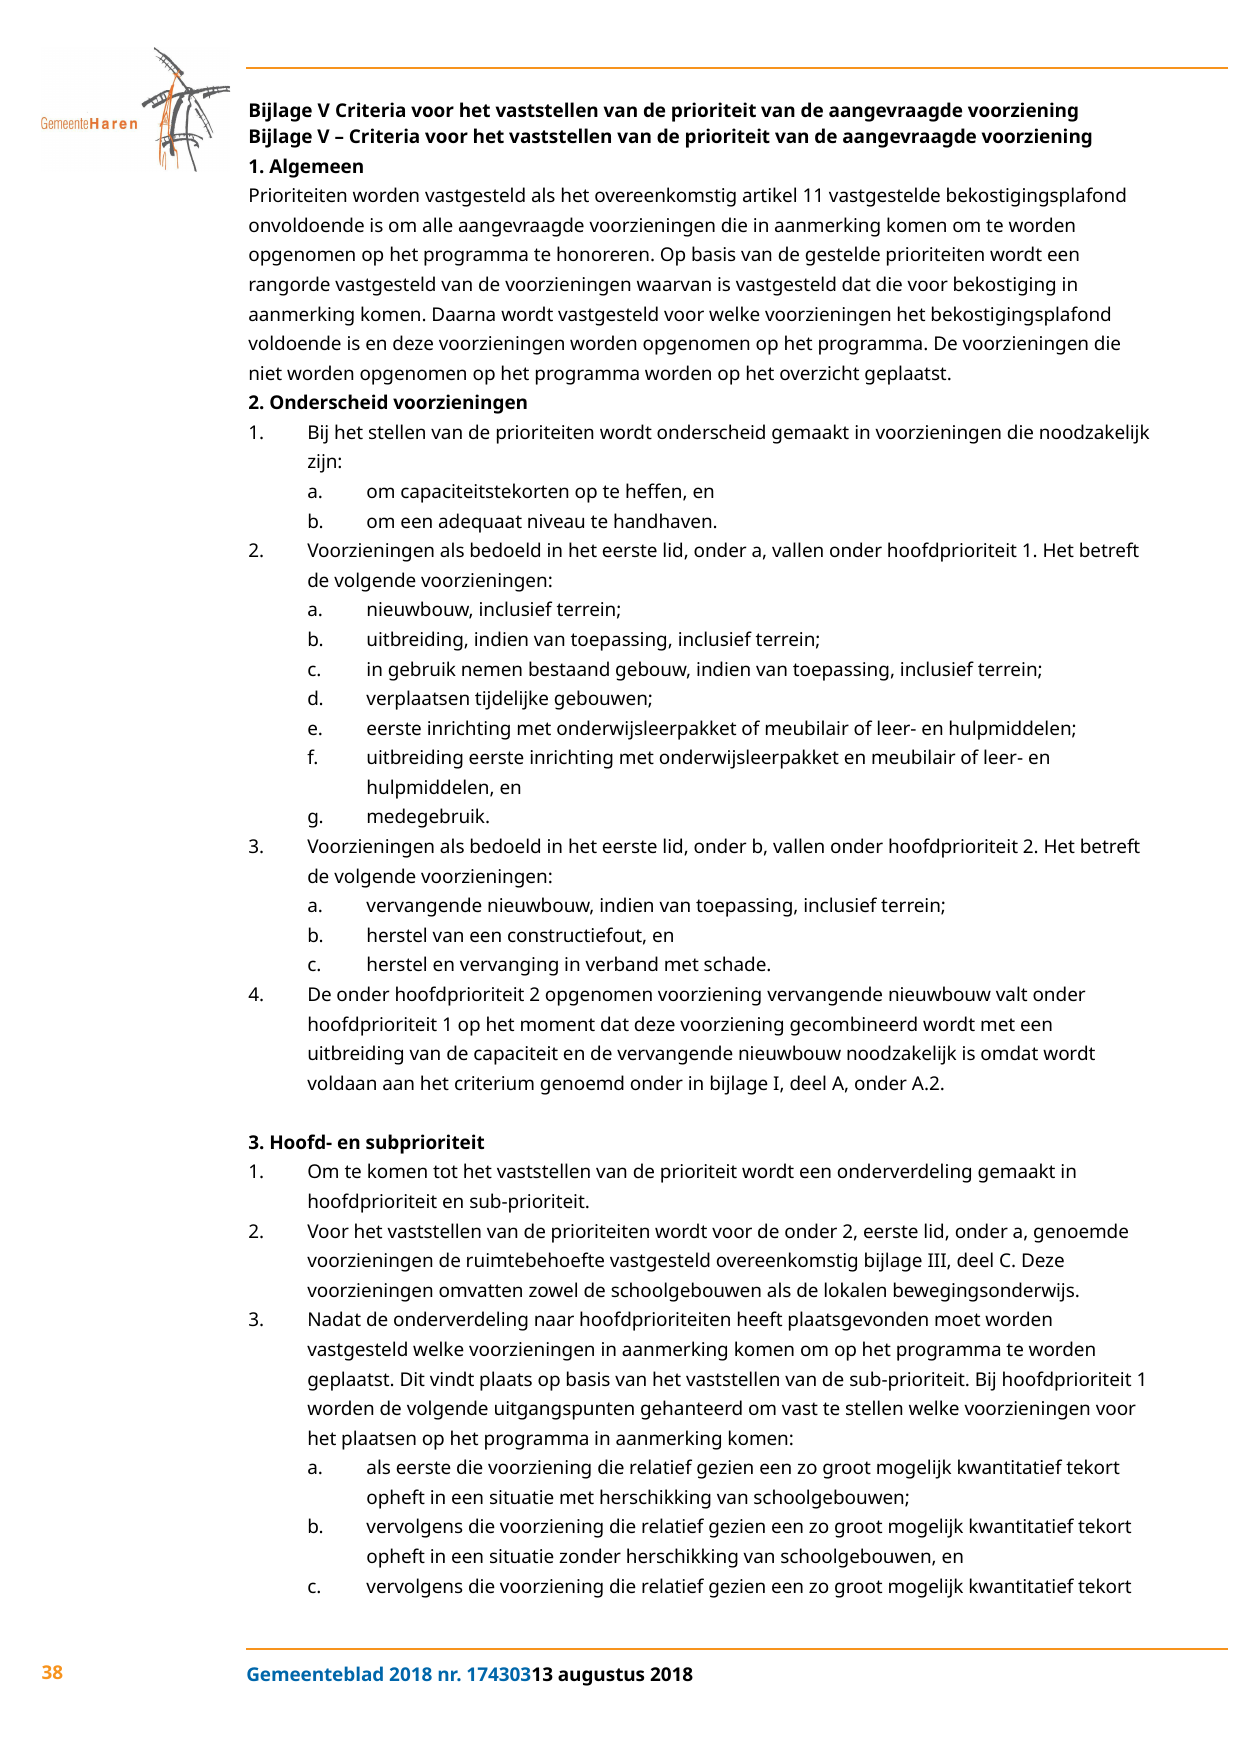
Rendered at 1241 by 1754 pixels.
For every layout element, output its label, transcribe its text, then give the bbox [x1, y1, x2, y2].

picture [41, 47, 231, 172]
list vervolgens die voorziening die relatief gezien een zo groot mogelijk kwantitatief tekort [307, 1573, 1152, 1599]
list vervangende nieuwbouw, indien van toepassing, inclusief terrein; [307, 892, 1152, 918]
list om capaciteitstekorten op te heffen, en [307, 478, 1152, 504]
list De onder hoofdprioriteit 2 opgenomen voorziening vervangende nieuwbouw valt onder hoofdprioriteit 1 op het moment dat deze voorziening gecombineerd wordt met een uitbreiding van de capaciteit en de vervangende nieuwbouw noodzakelijk is omdat wordt voldaan aan het criterium genoemd onder in bijlage I, deel A, onder A.2. [248, 981, 1152, 1096]
text 2. Onderscheid voorzieningen [248, 389, 1152, 415]
list als eerste die voorziening die relatief gezien een zo groot mogelijk kwantitatief tekort opheft in een situatie met herschikking van schoolgebouwen; [307, 1454, 1152, 1510]
text 1. Algemeen [248, 153, 1152, 179]
list eerste inrichting met onderwijsleerpakket of meubilair of leer- en hulpmiddelen; [307, 715, 1152, 741]
list uitbreiding, indien van toepassing, inclusief terrein; [307, 626, 1152, 652]
text Prioriteiten worden vastgesteld als het overeenkomstig artikel 11 vastgestelde bekostigingsplafond onvoldoende is om alle aangevraagde voorzieningen die in aanmerking komen om te worden opgenomen op het programma te honoreren. Op basis van de gestelde prioriteiten wordt een rangorde vastgesteld van de voorzieningen waarvan is vastgesteld dat die voor bekostiging in aanmerking komen. Daarna wordt vastgesteld voor welke voorzieningen het bekostigingsplafond voldoende is en deze voorzieningen worden opgenomen op het programma. De voorzieningen die niet worden opgenomen op het programma worden op het overzicht geplaatst. [248, 182, 1152, 386]
text Bijlage V – Criteria voor het vaststellen van de prioriteit van de aangevraagde voorziening [248, 123, 1152, 149]
list uitbreiding eerste inrichting met onderwijsleerpakket en meubilair of leer- en hulpmiddelen, en [307, 744, 1152, 800]
list Voor het vaststellen van de prioriteiten wordt voor de onder 2, eerste lid, onder a, genoemde voorzieningen de ruimtebehoefte vastgesteld overeenkomstig bijlage III, deel C. Deze voorzieningen omvatten zowel de schoolgebouwen als de lokalen bewegingsonderwijs. [248, 1218, 1152, 1303]
text Bijlage V Criteria voor het vaststellen van de prioriteit van de aangevraagde voorziening [248, 95, 1152, 123]
list verplaatsen tijdelijke gebouwen; [307, 685, 1152, 711]
list in gebruik nemen bestaand gebouw, indien van toepassing, inclusief terrein; [307, 656, 1152, 682]
list Bij het stellen van de prioriteiten wordt onderscheid gemaakt in voorzieningen die noodzakelijk zijn: [248, 419, 1152, 474]
list nieuwbouw, inclusief terrein; [307, 597, 1152, 622]
text 3. Hoofd- en subprioriteit [248, 1129, 1152, 1155]
list om een adequaat niveau te handhaven. [307, 508, 1152, 534]
list Nadat de onderverdeling naar hoofdprioriteiten heeft plaatsgevonden moet worden vastgesteld welke voorzieningen in aanmerking komen om op het programma te worden geplaatst. Dit vindt plaats op basis van het vaststellen van de sub-prioriteit. Bij hoofdprioriteit 1 worden de volgende uitgangspunten gehanteerd om vast te stellen welke voorzieningen voor het plaatsen op het programma in aanmerking komen: [248, 1307, 1152, 1451]
list vervolgens die voorziening die relatief gezien een zo groot mogelijk kwantitatief tekort opheft in een situatie zonder herschikking van schoolgebouwen, en [307, 1514, 1152, 1569]
list medegebruik. [307, 804, 1152, 829]
list herstel van een constructiefout, en [307, 922, 1152, 948]
list Om te komen tot het vaststellen van de prioriteit wordt een onderverdeling gemaakt in hoofdprioriteit en sub-prioriteit. [248, 1159, 1152, 1214]
list herstel en vervanging in verband met schade. [307, 952, 1152, 977]
list Voorzieningen als bedoeld in het eerste lid, onder b, vallen onder hoofdprioriteit 2. Het betreft de volgende voorzieningen: [248, 833, 1152, 889]
list Voorzieningen als bedoeld in het eerste lid, onder a, vallen onder hoofdprioriteit 1. Het betreft de volgende voorzieningen: [248, 537, 1152, 593]
